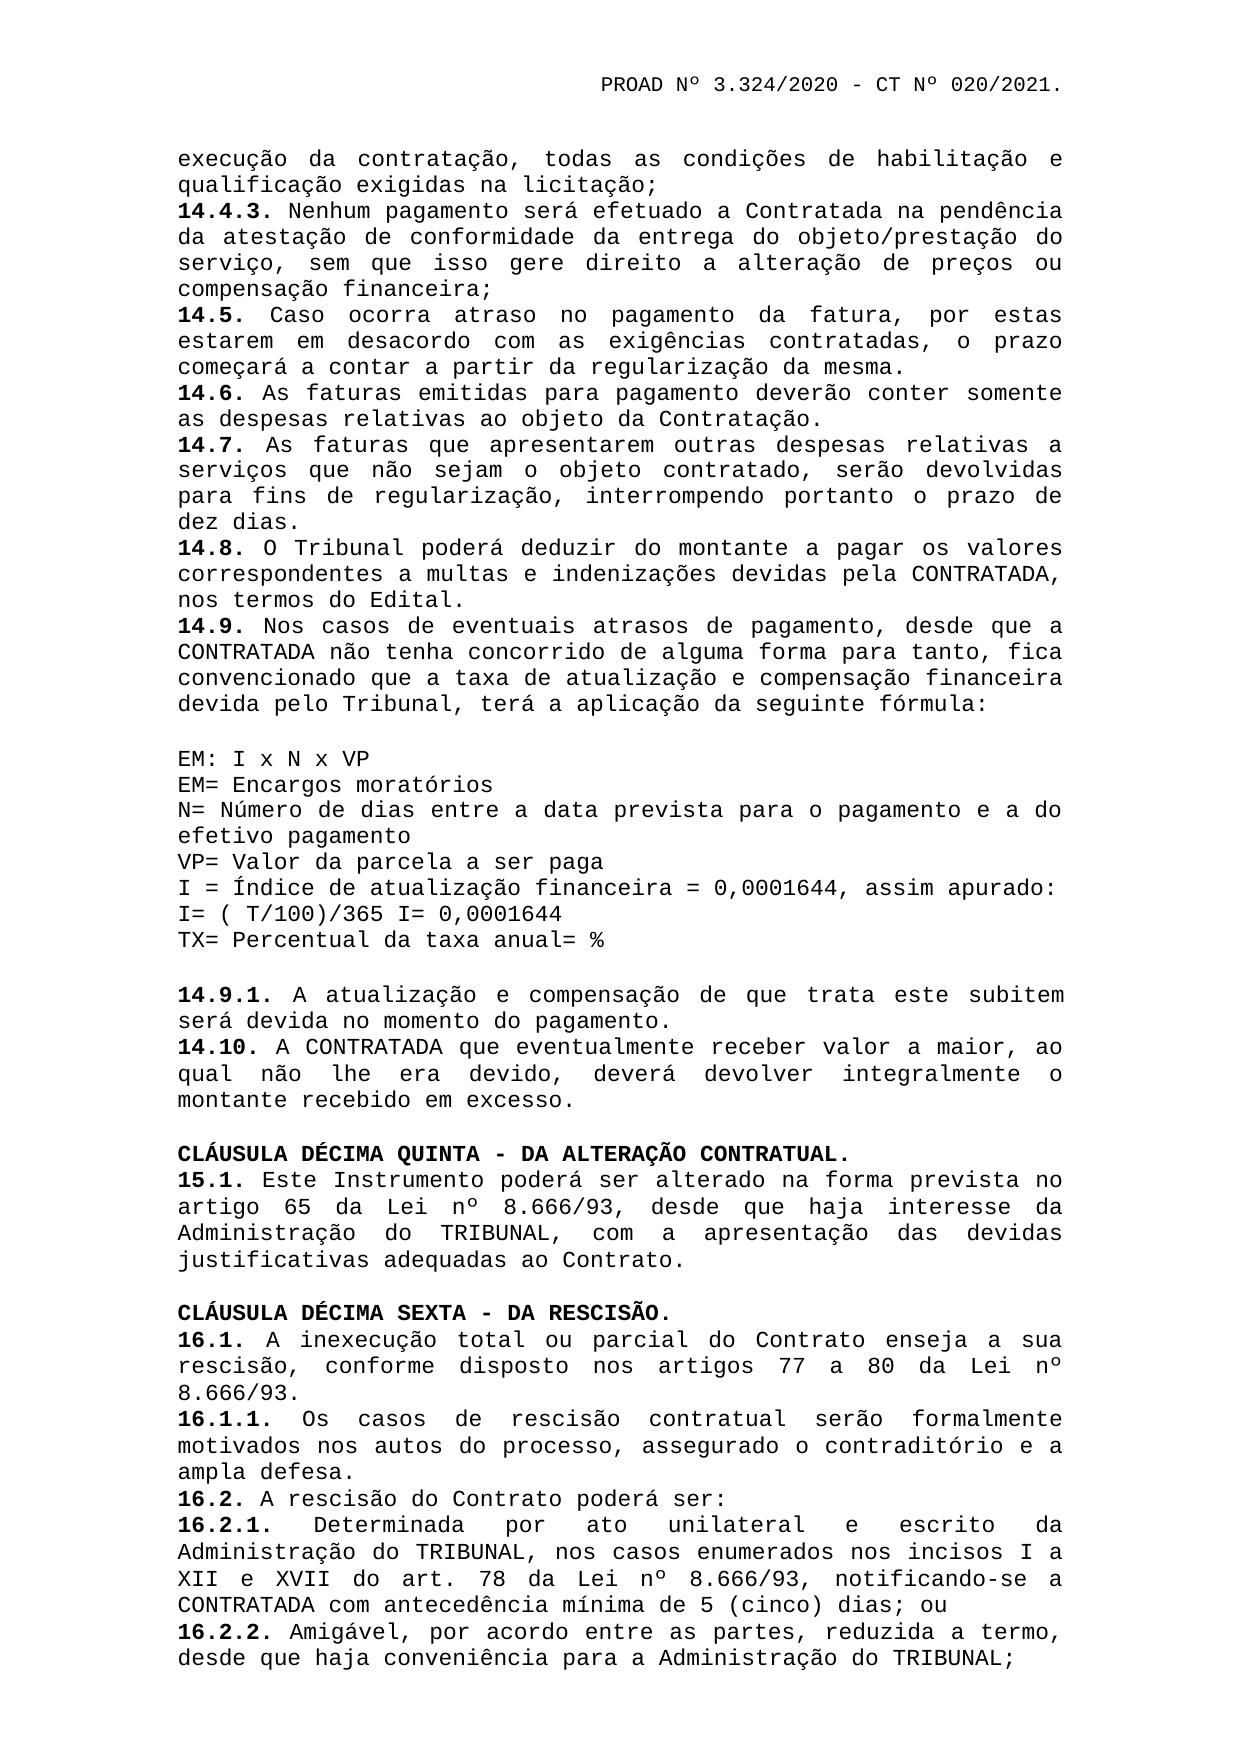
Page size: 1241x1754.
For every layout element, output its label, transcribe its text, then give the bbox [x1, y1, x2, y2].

subtitle CLÁUSULA DÉCIMA QUINTA - DA ALTERAÇÃO CONTRATUAL. [177, 1141, 1063, 1168]
text 16.2.2. Amigável, por acordo entre as partes, reduzida a termo, desde que haja conveniência para a Administração do TRIBUNAL; [177, 1619, 1063, 1673]
text 14.5. Caso ocorra atraso no pagamento da fatura, por estas estarem em desacordo com as exigências contratadas, o prazo começará a contar a partir da regularização da mesma. [177, 303, 1063, 381]
text 16.1. A inexecução total ou parcial do Contrato enseja a sua rescisão, conforme disposto nos artigos 77 a 80 da Lei nº 8.666/93. [177, 1327, 1063, 1407]
text 14.10. A CONTRATADA que eventualmente receber valor a maior, ao qual não lhe era devido, deverá devolver integralmente o montante recebido em excesso. [177, 1035, 1063, 1115]
text VP= Valor da parcela a ser paga [177, 851, 1063, 877]
text 16.2. A rescisão do Contrato poderá ser: [177, 1487, 1063, 1513]
text 16.1.1. Os casos de rescisão contratual serão formalmente motivados nos autos do processo, assegurado o contraditório e a ampla defesa. [177, 1407, 1063, 1487]
subtitle CLÁUSULA DÉCIMA SEXTA - DA RESCISÃO. [177, 1301, 1063, 1327]
text TX= Percentual da taxa anual= % [177, 928, 1063, 954]
text execução da contratação, todas as condições de habilitação e qualificação exigidas na licitação; [177, 148, 1063, 199]
text EM= Encargos moratórios [177, 773, 1063, 799]
text 14.8. O Tribunal poderá deduzir do montante a pagar os valores correspondentes a multas e indenizações devidas pela CONTRATADA, nos termos do Edital. [177, 537, 1063, 614]
text I= ( T/100)/365 I= 0,0001644 [177, 903, 1063, 928]
text 14.9. Nos casos de eventuais atrasos de pagamento, desde que a CONTRATADA não tenha concorrido de alguma forma para tanto, fica convencionado que a taxa de atualização e compensação financeira devida pelo Tribunal, terá a aplicação da seguinte fórmula: [177, 614, 1063, 718]
text 14.4.3. Nenhum pagamento será efetuado a Contratada na pendência da atestação de conformidade da entrega do objeto/prestação do serviço, sem que isso gere direito a alteração de preços ou compensação financeira; [177, 199, 1063, 303]
text 15.1. Este Instrumento poderá ser alterado na forma prevista no artigo 65 da Lei nº 8.666/93, desde que haja interesse da Administração do TRIBUNAL, com a apresentação das devidas justificativas adequadas ao Contrato. [177, 1168, 1063, 1274]
text I = Índice de atualização financeira = 0,0001644, assim apurado: [177, 877, 1063, 903]
text N= Número de dias entre a data prevista para o pagamento e a do efetivo pagamento [177, 799, 1063, 851]
text 14.6. As faturas emitidas para pagamento deverão conter somente as despesas relativas ao objeto da Contratação. [177, 381, 1063, 433]
text 16.2.1. Determinada por ato unilateral e escrito da Administração do TRIBUNAL, nos casos enumerados nos incisos I a XII e XVII do art. 78 da Lei nº 8.666/93, notificando-se a CONTRATADA com antecedência mínima de 5 (cinco) dias; ou [177, 1513, 1063, 1619]
text 14.7. As faturas que apresentarem outras despesas relativas a serviços que não sejam o objeto contratado, serão devolvidas para fins de regularização, interrompendo portanto o prazo de dez dias. [177, 433, 1063, 537]
text 14.9.1. A atualização e compensação de que trata este subitem será devida no momento do pagamento. [177, 983, 1065, 1035]
text EM: I x N x VP [177, 747, 1063, 773]
